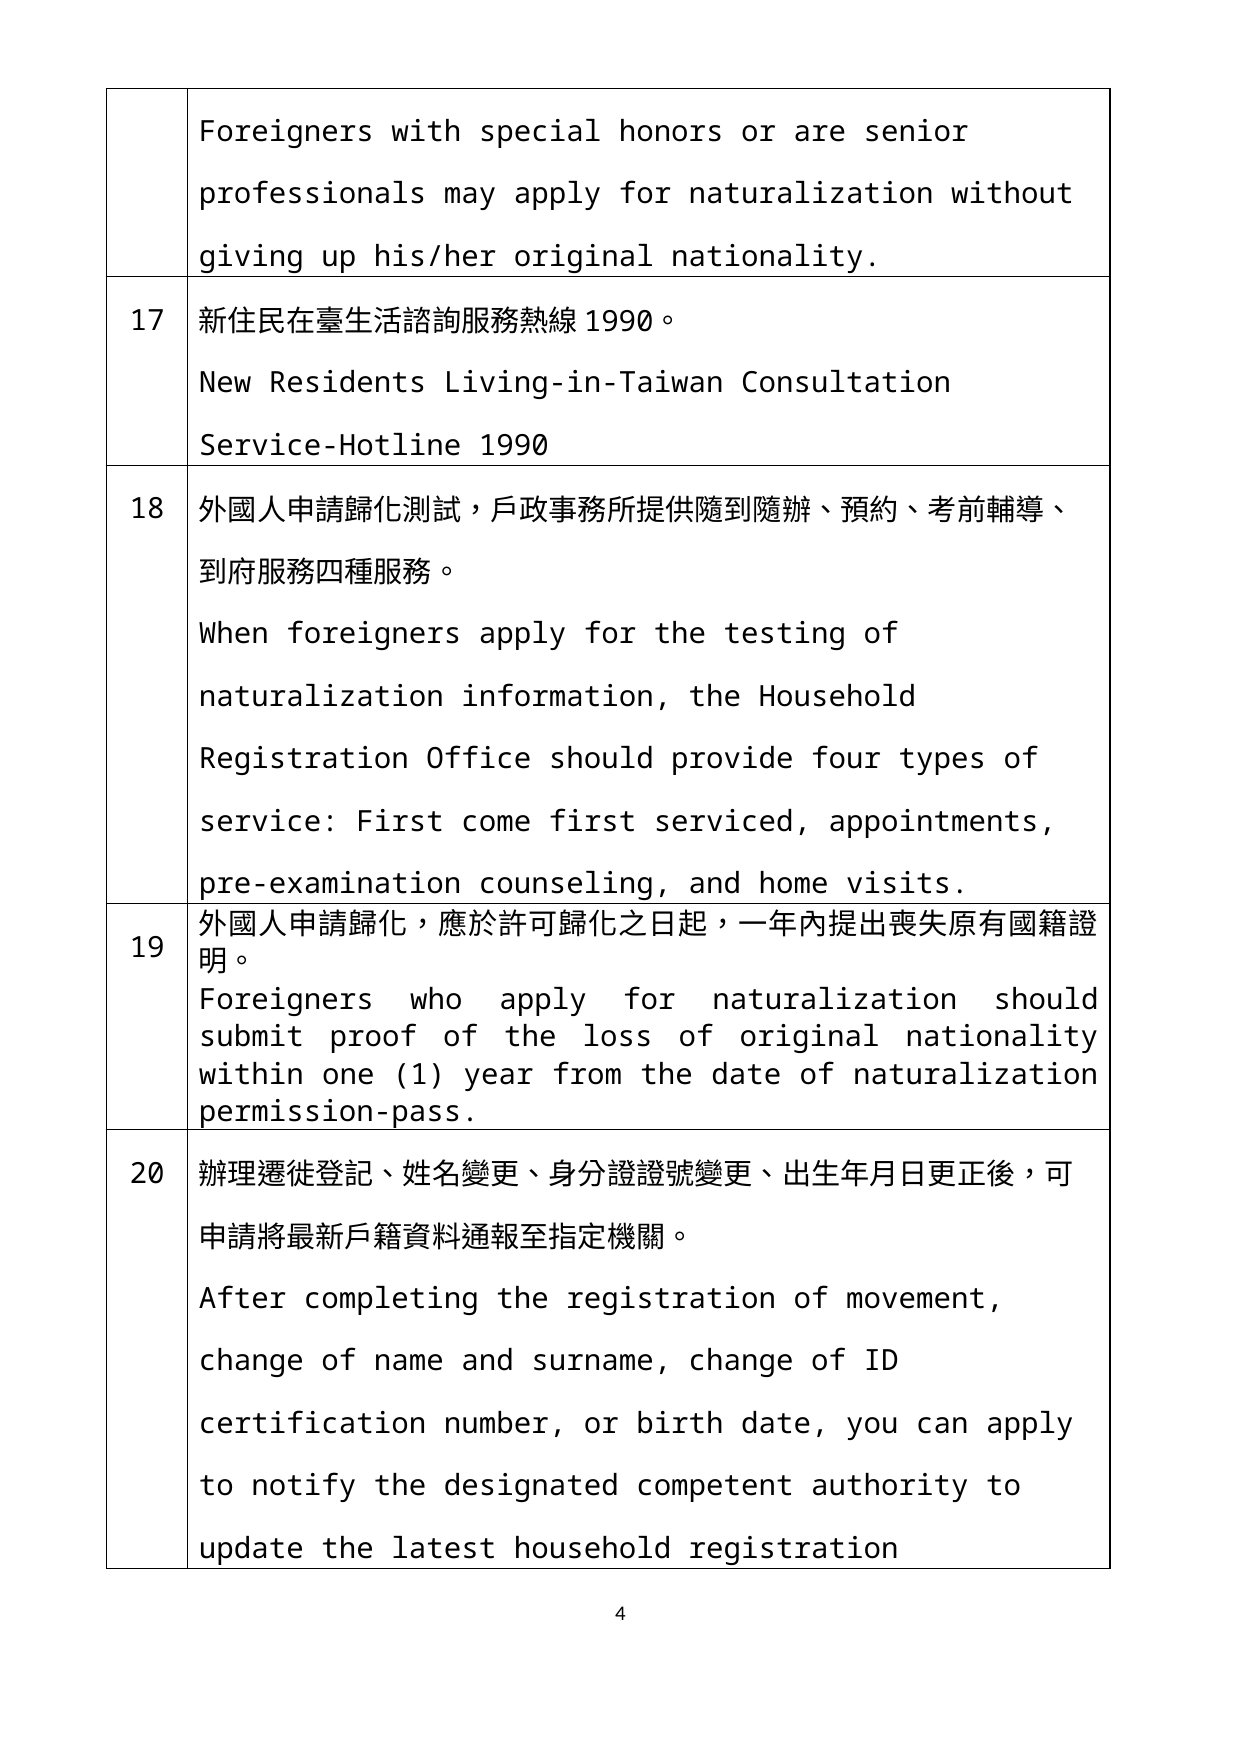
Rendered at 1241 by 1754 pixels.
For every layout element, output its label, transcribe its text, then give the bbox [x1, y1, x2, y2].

table_cell Foreigners with special honors or are senior professionals may apply for naturalization without giving up his/her original nationality. [188, 89, 1109, 276]
table_cell 18 [107, 466, 187, 903]
table_cell 新住民在臺生活諮詢服務熱線1990。 New Residents Living-in-Taiwan Consultation Service-Hotline 1990 [188, 277, 1109, 464]
table_cell 20 [107, 1130, 187, 1568]
table_cell 辦理遷徙登記、姓名變更、身分證證號變更、出生年月日更正後，可申請將最新戶籍資料通報至指定機關。 After completing the registration of movement, change of name and surname, change of ID certification number, or birth date, you can apply to notify the designated competent authority to update the latest household registration [188, 1130, 1109, 1568]
table_cell 19 [107, 904, 187, 1129]
table_cell [107, 89, 187, 276]
table_cell 外國人申請歸化測試，戶政事務所提供隨到隨辦、預約、考前輔導、到府服務四種服務。 When foreigners apply for the testing of naturalization information, the Household Registration Office should provide four types of service: First come first serviced, appointments, pre-examination counseling, and home visits. [188, 466, 1109, 903]
table_cell 17 [107, 277, 187, 464]
